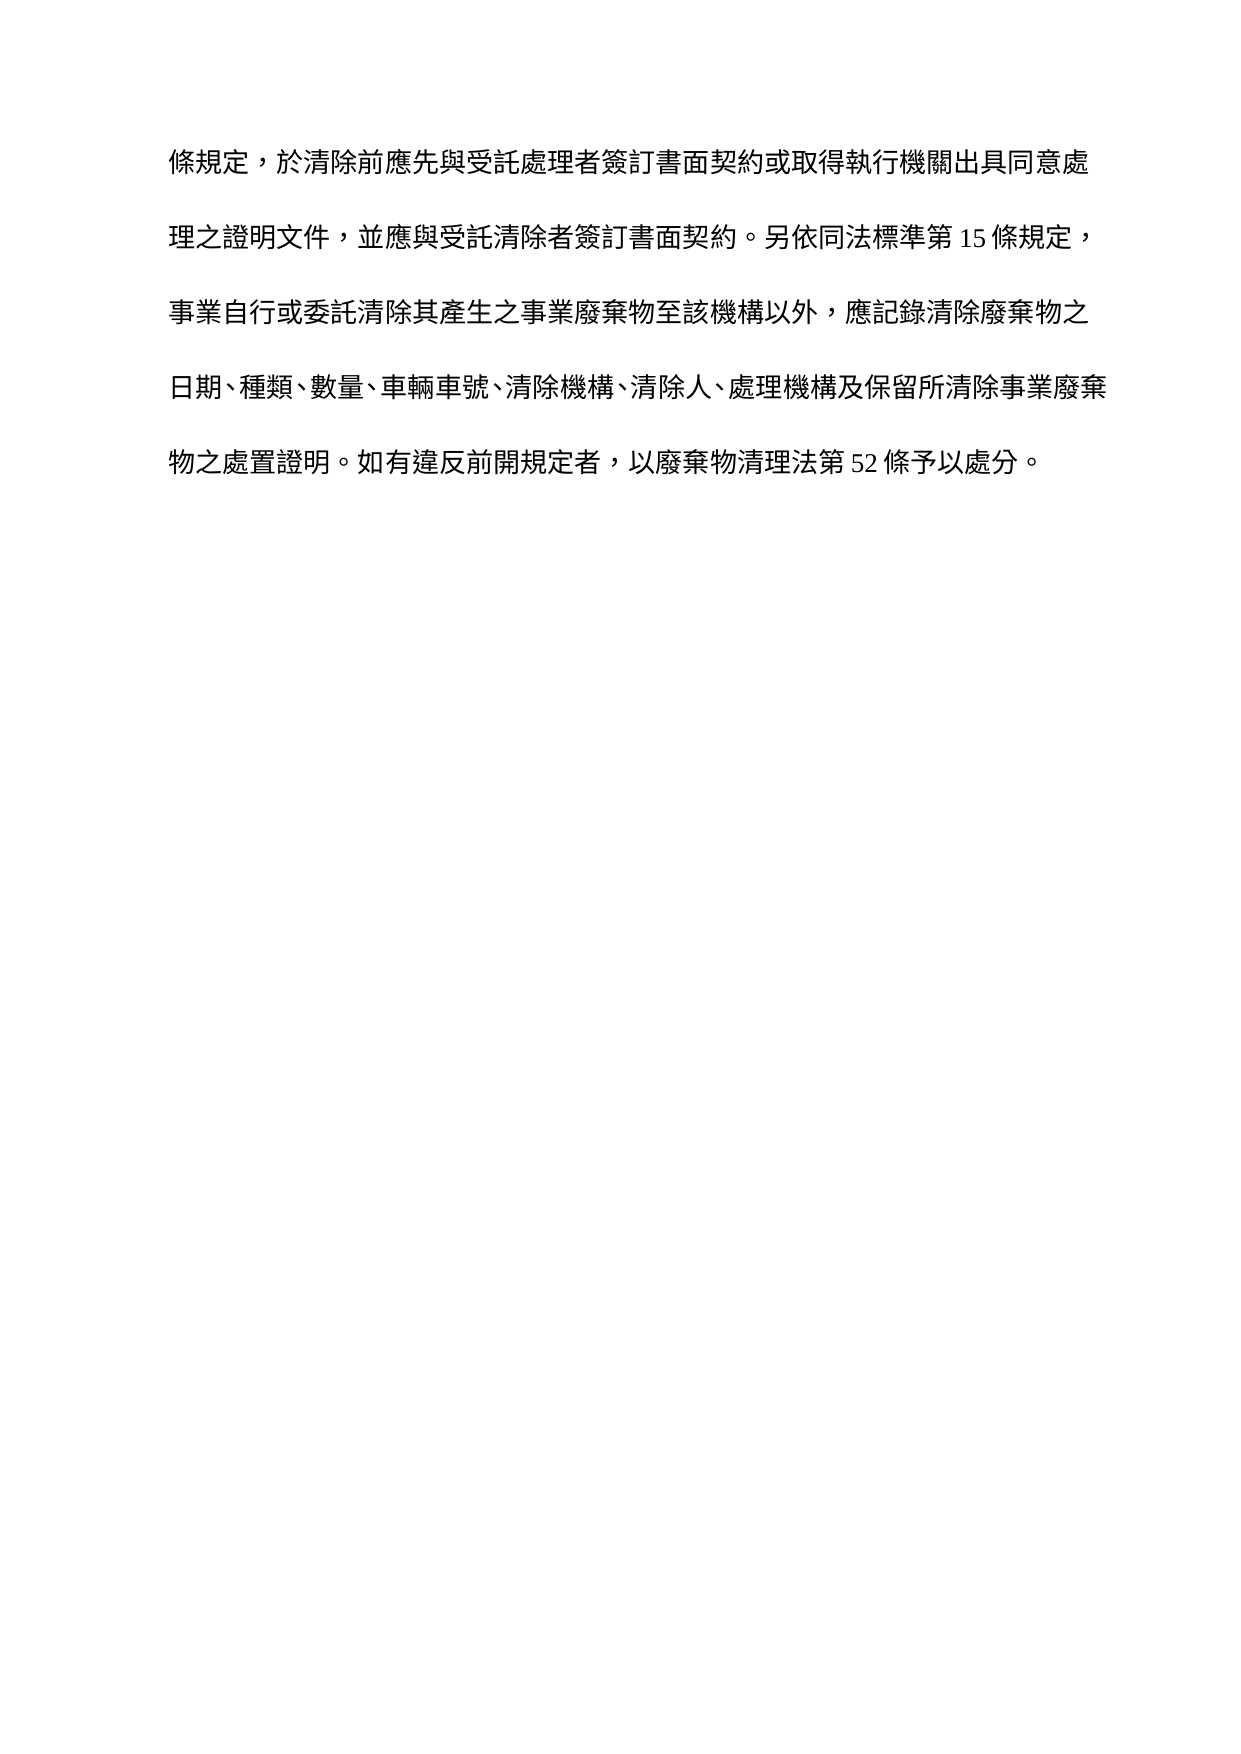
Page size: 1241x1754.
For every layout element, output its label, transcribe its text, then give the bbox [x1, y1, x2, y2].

text 條規定，於清除前應先與受託處理者簽訂書面契約或取得執行機關出具同意處理之證明文件，並應與受託清除者簽訂書面契約。另依同法標準第15條規定，事業自行或委託清除其產生之事業廢棄物至該機構以外，應記錄清除廢棄物之日期、種類、數量、車輛車號、清除機構、清除人、處理機構及保留所清除事業廢棄物之處置證明。如有違反前開規定者，以廢棄物清理法第52條予以處分。 [168, 123, 1107, 498]
